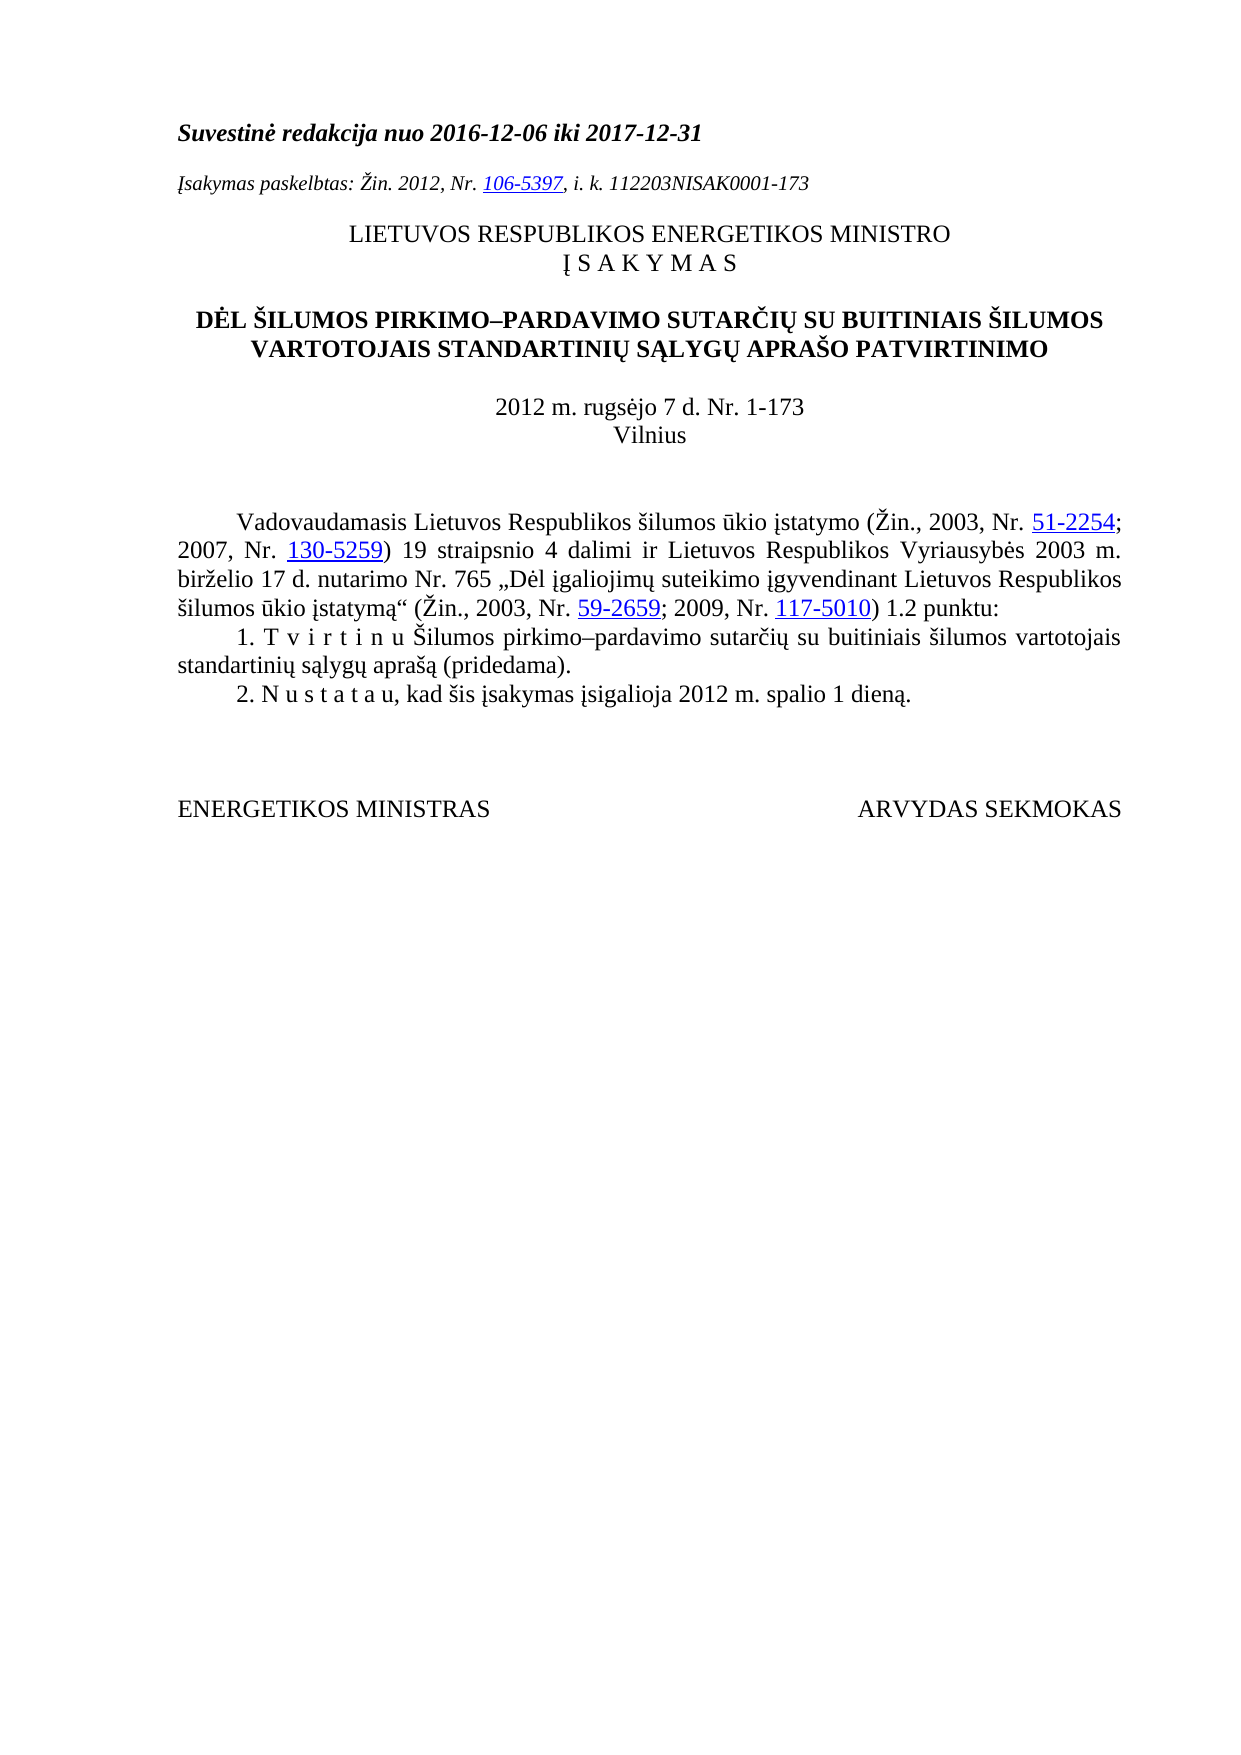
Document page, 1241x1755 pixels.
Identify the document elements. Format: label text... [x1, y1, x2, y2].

text Vadovaudamasis Lietuvos Respublikos šilumos ūkio įstatymo (Žin., 2003, Nr. 51-2254; 2007, Nr. 130-5259) 19 straipsnio 4 dalimi ir Lietuvos Respublikos Vyriausybės 2003 m. birželio 17 d. nutarimo Nr. 765 „Dėl įgaliojimų suteikimo įgyvendinant Lietuvos Respublikos šilumos ūkio įstatymą“ (Žin., 2003, Nr. 59-2659; 2009, Nr. 117-5010) 1.2 punktu: [177, 507, 1122, 622]
text Energetikos ministras Arvydas Sekmokas [177, 794, 1122, 823]
text Įsakymas paskelbtas: Žin. 2012, Nr. 106-5397, i. k. 112203NISAK0001-173 [177, 171, 1122, 195]
text į s a k y m a s [177, 248, 1122, 277]
text Suvestinė redakcija nuo 2016-12-06 iki 2017-12-31 [177, 118, 1122, 147]
text 2012 m. rugsėjo 7 d. Nr. 1-173 [177, 392, 1122, 420]
text LIETUVOS RESPUBLIKOS ENERGETIKOS MINISTRO [177, 219, 1122, 248]
text Vilnius [177, 420, 1122, 449]
text DĖL Šilumos pirkimo–pardavimo sutarčių su buitiniais šilumos vartotojais standartinių sąlygų aprašo patvirtinimo [177, 305, 1122, 363]
text 2. N u s t a t a u, kad šis įsakymas įsigalioja 2012 m. spalio 1 dieną. [177, 679, 1122, 708]
text 1. T v i r t i n u Šilumos pirkimo–pardavimo sutarčių su buitiniais šilumos vartotojais standartinių sąlygų aprašą (pridedama). [177, 622, 1122, 679]
